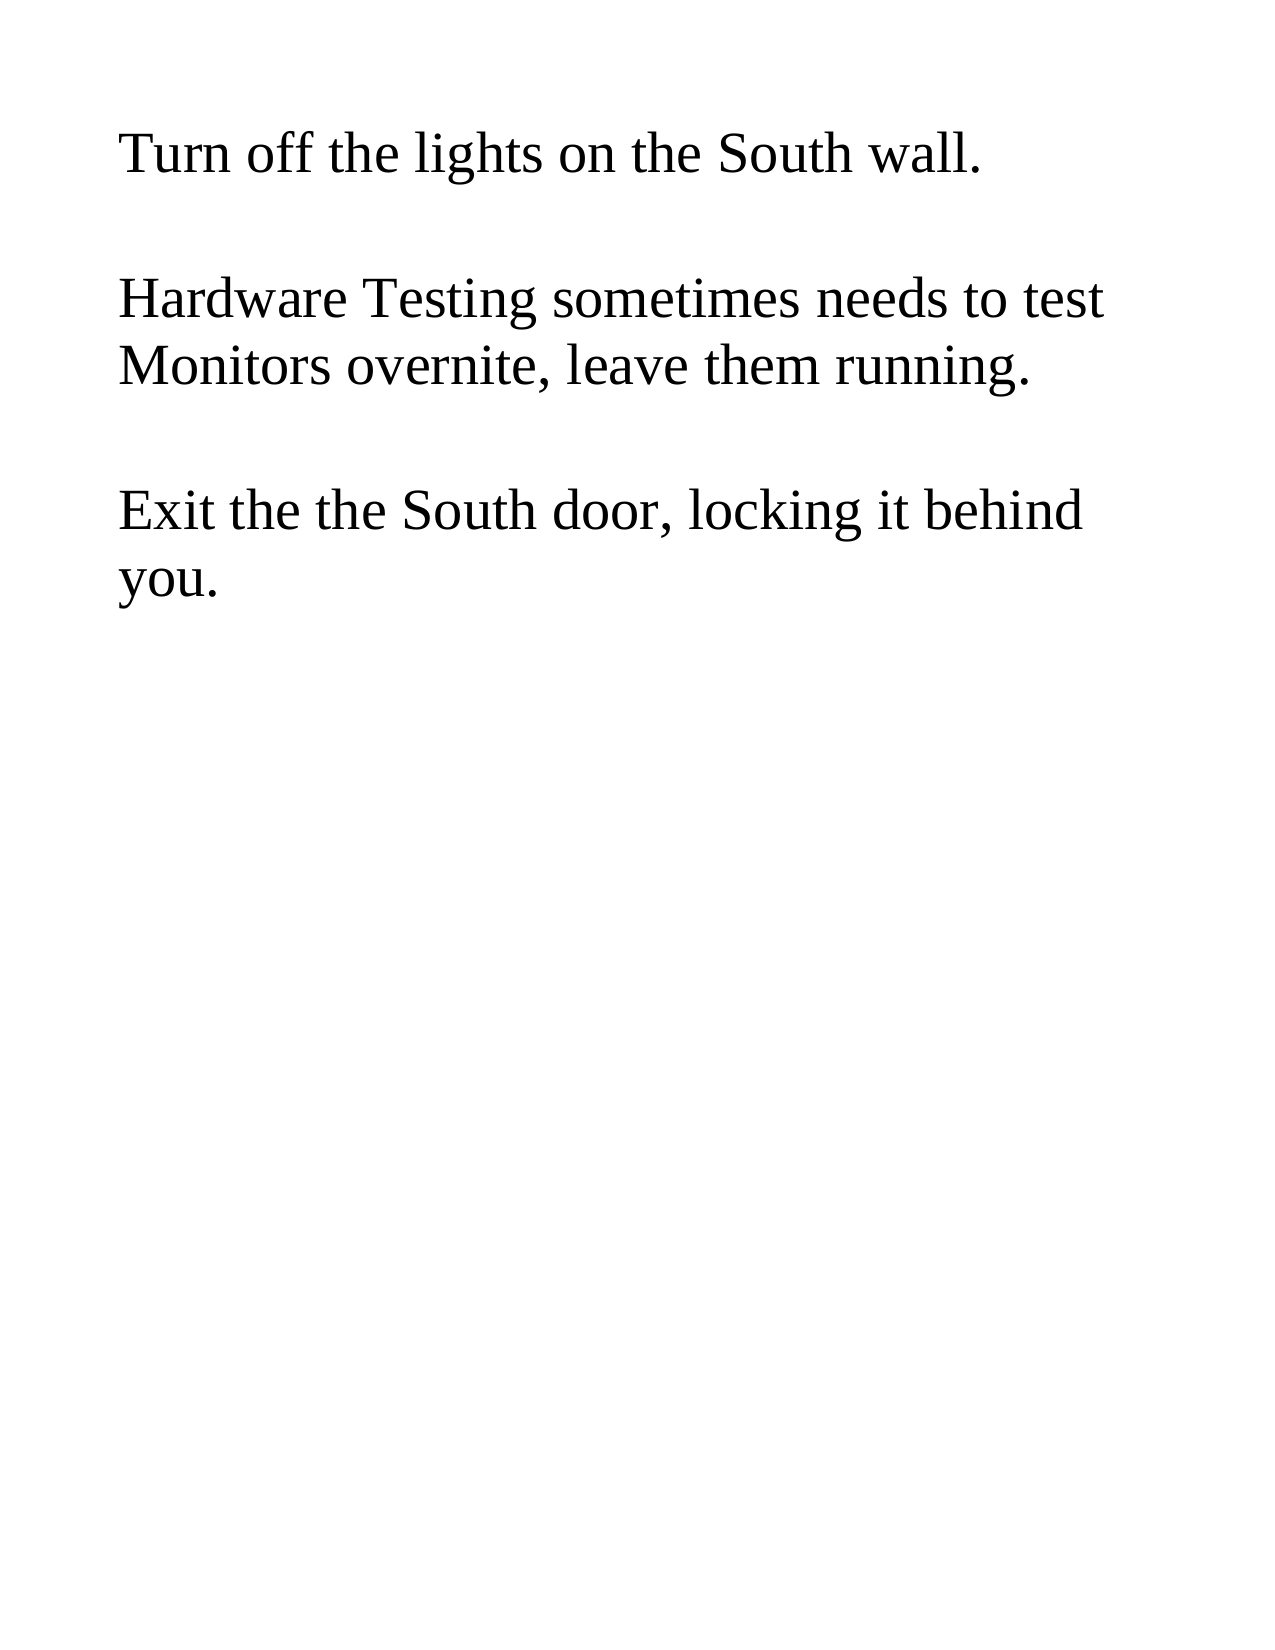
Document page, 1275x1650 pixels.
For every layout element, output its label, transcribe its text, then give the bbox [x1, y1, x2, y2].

text Hardware Testing sometimes needs to test Monitors overnite, leave them running. [118, 263, 1157, 397]
text Exit the the South door, locking it behind you. [118, 475, 1157, 609]
text Turn off the lights on the South wall. [118, 118, 1157, 185]
